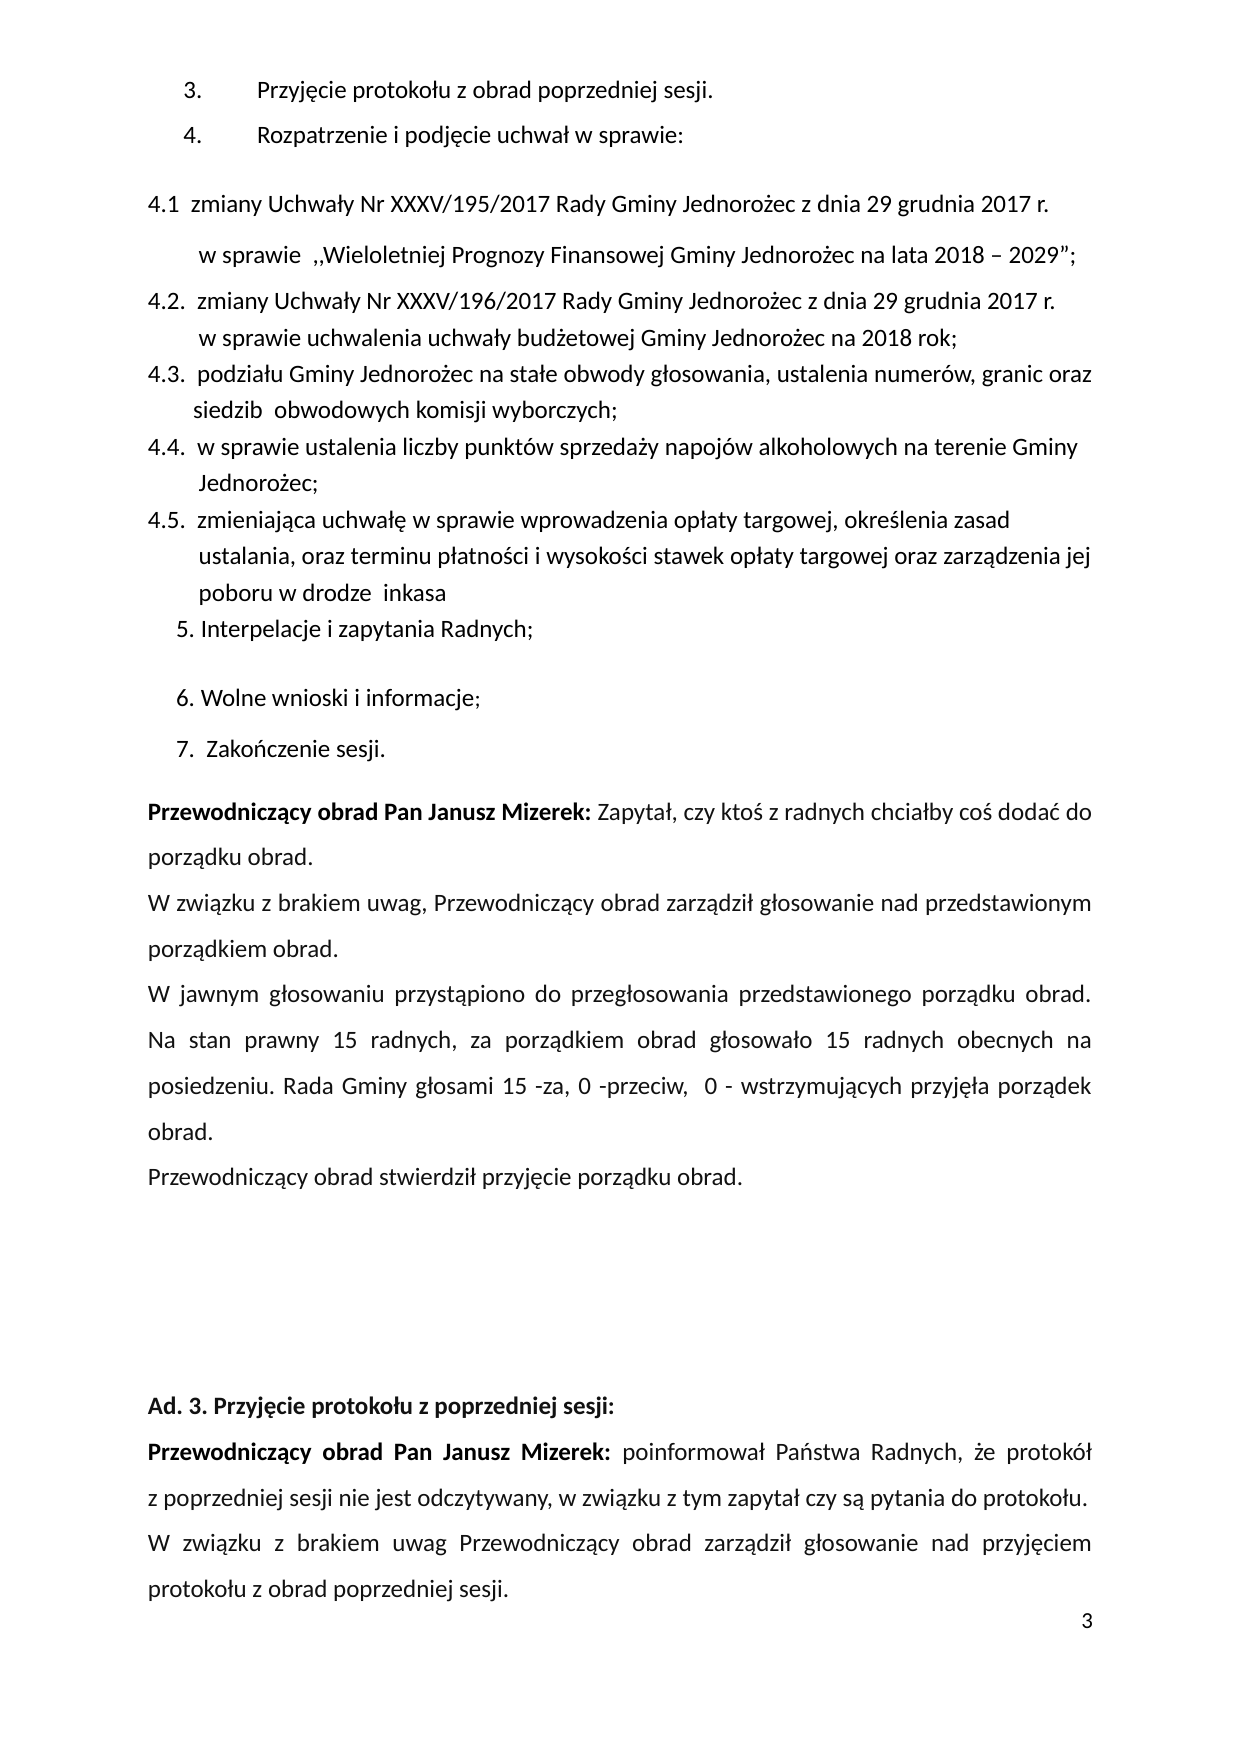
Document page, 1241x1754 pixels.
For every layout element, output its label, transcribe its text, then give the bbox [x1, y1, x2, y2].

text ustalania, oraz terminu płatności i wysokości stawek opłaty targowej oraz zarządzenia jej [148, 540, 1093, 571]
text W jawnym głosowaniu przystąpiono do przegłosowania przedstawionego porządku obrad. Na stan prawny 15 radnych, za porządkiem obrad głosowało 15 radnych obecnych na posiedzeniu. Rada Gminy głosami 15 -za, 0 -przeciw, 0 - wstrzymujących przyjęła porządek obrad. [148, 979, 1093, 1146]
text Przewodniczący obrad Pan Janusz Mizerek: poinformował Państwa Radnych, że protokół z poprzedniej sesji nie jest odczytywany, w związku z tym zapytał czy są pytania do protokołu. [148, 1436, 1093, 1512]
text 5. Interpelacje i zapytania Radnych; [148, 613, 1093, 644]
text 4.4. w sprawie ustalenia liczby punktów sprzedaży napojów alkoholowych na terenie Gminy [148, 431, 1093, 462]
list Przyjęcie protokołu z obrad poprzedniej sesji. [183, 74, 1093, 104]
text Jednorożec; [148, 467, 1093, 498]
text siedzib obwodowych komisji wyborczych; [148, 394, 1093, 425]
text w sprawie uchwalenia uchwały budżetowej Gminy Jednorożec na 2018 rok; [148, 322, 1093, 352]
text w sprawie ,,Wieloletniej Prognozy Finansowej Gminy Jednorożec na lata 2018 – 2029”; [148, 239, 1093, 270]
list Rozpatrzenie i podjęcie uchwał w sprawie: [183, 119, 1093, 150]
text 4.3. podziału Gminy Jednorożec na stałe obwody głosowania, ustalenia numerów, granic oraz [148, 358, 1093, 389]
text Przewodniczący obrad stwierdził przyjęcie porządku obrad. [148, 1162, 1093, 1192]
text 7. Zakończenie sesji. [148, 733, 1093, 764]
text 6. Wolne wnioski i informacje; [148, 682, 1093, 712]
text W związku z brakiem uwag, Przewodniczący obrad zarządził głosowanie nad przedstawionym porządkiem obrad. [148, 887, 1093, 963]
text Przewodniczący obrad Pan Janusz Mizerek: Zapytał, czy ktoś z radnych chciałby coś dodać do porządku obrad. [148, 796, 1093, 872]
text 4.2. zmiany Uchwały Nr XXXV/196/2017 Rady Gminy Jednorożec z dnia 29 grudnia 2017 r. [148, 285, 1093, 316]
text W związku z brakiem uwag Przewodniczący obrad zarządził głosowanie nad przyjęciem protokołu z obrad poprzedniej sesji. [148, 1527, 1093, 1604]
text 4.1 zmiany Uchwały Nr XXXV/195/2017 Rady Gminy Jednorożec z dnia 29 grudnia 2017 r. [148, 188, 1093, 218]
text poboru w drodze inkasa [148, 577, 1093, 607]
text 4.5. zmieniająca uchwałę w sprawie wprowadzenia opłaty targowej, określenia zasad [148, 504, 1093, 534]
text Ad. 3. Przyjęcie protokołu z poprzedniej sesji: [148, 1390, 1093, 1421]
